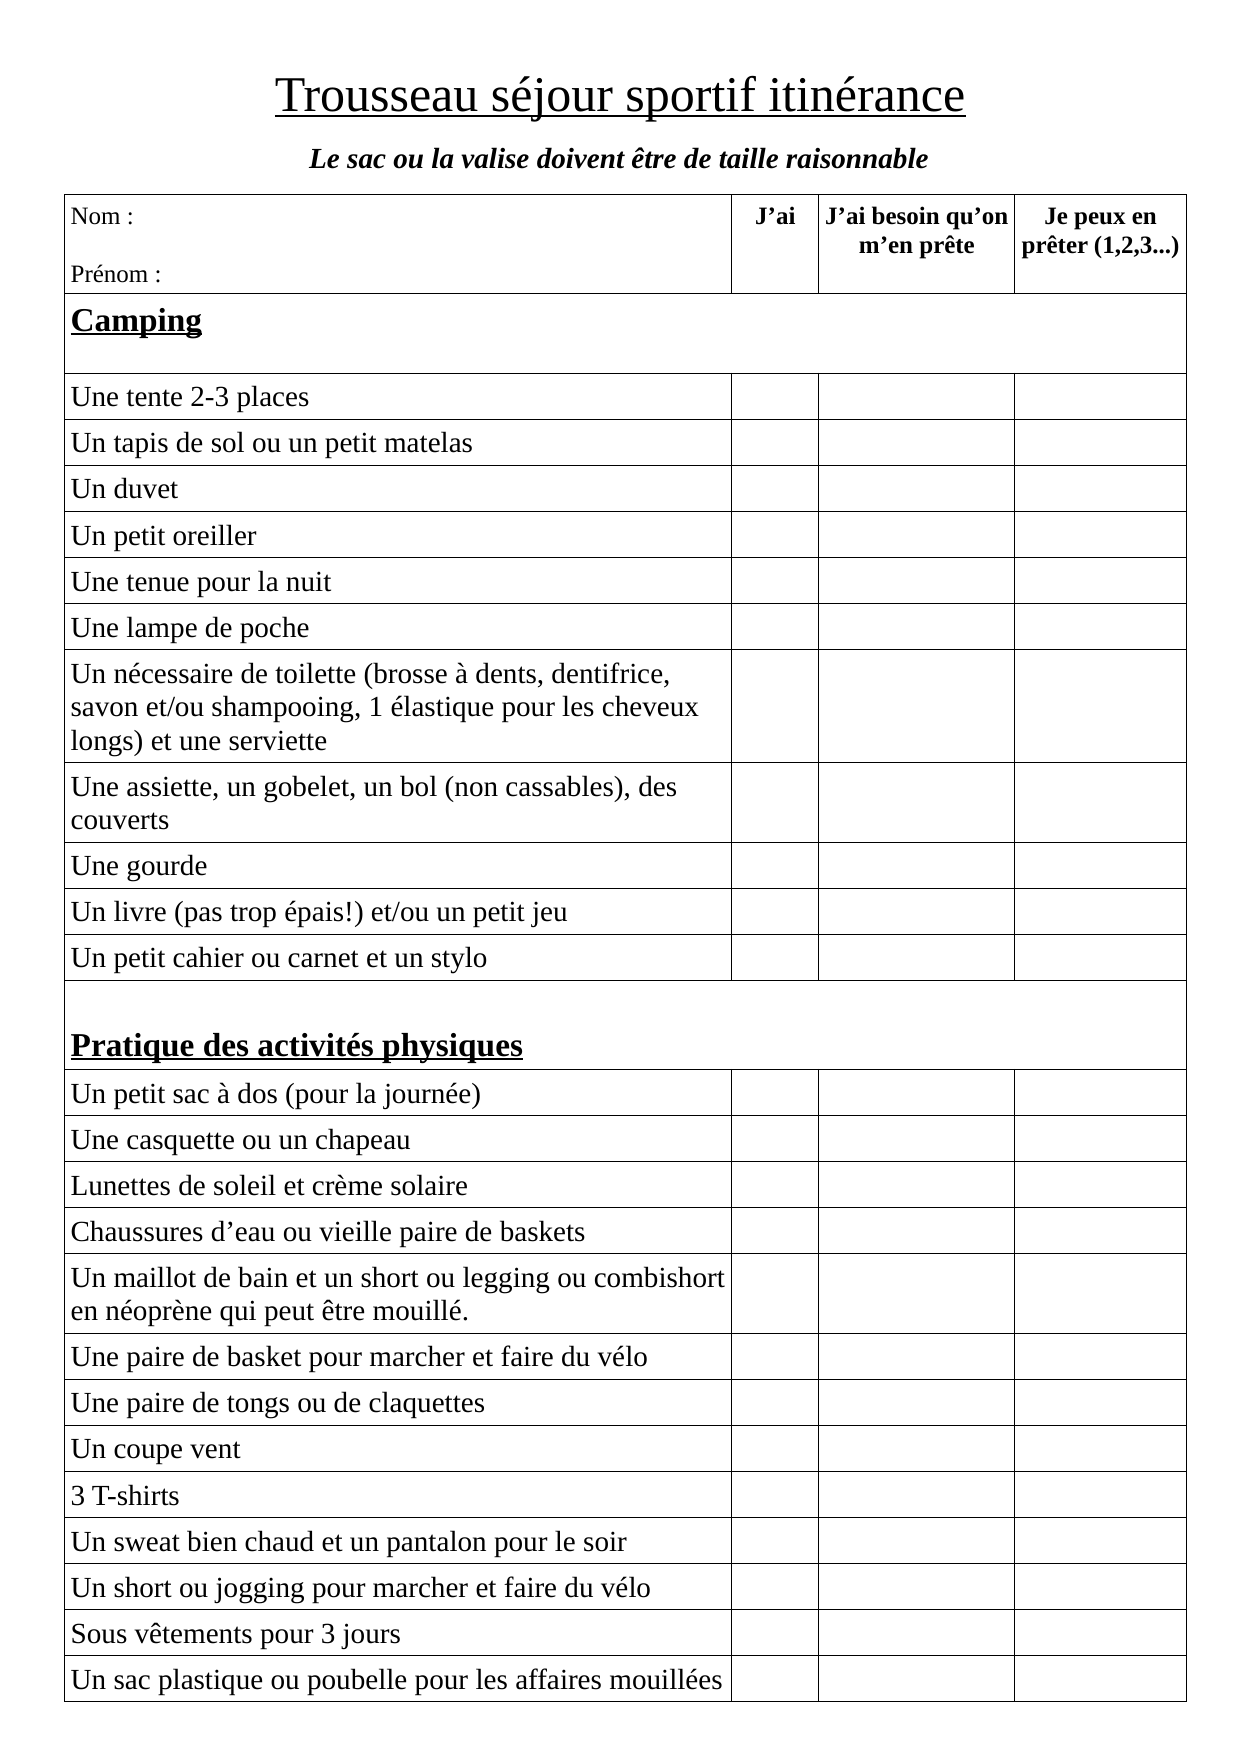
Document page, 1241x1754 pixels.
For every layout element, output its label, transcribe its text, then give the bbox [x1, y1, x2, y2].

table_cell [819, 1254, 1014, 1333]
table_cell [732, 1380, 818, 1425]
table_cell Lunettes de soleil et crème solaire [65, 1162, 731, 1207]
table_cell [1015, 1162, 1186, 1207]
table_cell Une casquette ou un chapeau [65, 1116, 731, 1161]
table_cell Un coupe vent [65, 1426, 731, 1471]
table_header Je peux en prêter (1,2,3...) [1015, 195, 1186, 293]
table_cell [732, 1656, 818, 1701]
table_cell [732, 1116, 818, 1161]
table_cell [732, 843, 818, 888]
table_cell Un nécessaire de toilette (brosse à dents, dentifrice, savon et/ou shampooing, 1 élastique pour les cheveux longs) et une serviette [65, 650, 731, 762]
table_cell [732, 650, 818, 762]
table_cell [732, 1610, 818, 1655]
table_cell [732, 1472, 818, 1517]
table_cell Un sweat bien chaud et un pantalon pour le soir [65, 1518, 731, 1563]
text Le sac ou la valise doivent être de taille raisonnable [106, 142, 1134, 175]
table_cell [732, 604, 818, 649]
table_cell Un petit sac à dos (pour la journée) [65, 1070, 731, 1115]
table_cell [819, 1162, 1014, 1207]
table_cell [732, 420, 818, 465]
table_cell [1015, 512, 1186, 557]
table_cell [819, 1656, 1014, 1701]
table_cell [819, 763, 1014, 842]
table_cell [732, 935, 818, 980]
table_cell [1015, 650, 1186, 762]
table_cell [732, 763, 818, 842]
table_cell [819, 843, 1014, 888]
table_cell [1015, 1610, 1186, 1655]
table_cell [819, 604, 1014, 649]
table_cell [819, 374, 1014, 419]
table_cell [819, 558, 1014, 603]
table_cell [732, 1208, 818, 1253]
table_cell [819, 1380, 1014, 1425]
table_cell [1015, 1334, 1186, 1379]
table_cell [1015, 558, 1186, 603]
table_cell [819, 1610, 1014, 1655]
table_cell [819, 1518, 1014, 1563]
table_cell [1015, 604, 1186, 649]
table_cell [1015, 1564, 1186, 1609]
table_cell [1015, 1254, 1186, 1333]
table_cell Un tapis de sol ou un petit matelas [65, 420, 731, 465]
table_cell [1015, 889, 1186, 934]
table_cell [732, 512, 818, 557]
table_cell [819, 1070, 1014, 1115]
table_cell Une paire de tongs ou de claquettes [65, 1380, 731, 1425]
table_cell [1015, 843, 1186, 888]
table_cell [819, 466, 1014, 511]
table_cell Un sac plastique ou poubelle pour les affaires mouillées [65, 1656, 731, 1701]
table_cell Une tente 2-3 places [65, 374, 731, 419]
table_cell Pratique des activités physiques [65, 981, 1186, 1069]
table_cell [732, 889, 818, 934]
table_cell [819, 650, 1014, 762]
table_cell [1015, 1208, 1186, 1253]
table_cell Un duvet [65, 466, 731, 511]
table_cell [732, 1426, 818, 1471]
table_cell [1015, 1472, 1186, 1517]
table_cell [819, 420, 1014, 465]
table_cell Un short ou jogging pour marcher et faire du vélo [65, 1564, 731, 1609]
table_cell [819, 1334, 1014, 1379]
table_cell [1015, 763, 1186, 842]
table_cell [1015, 1070, 1186, 1115]
table_cell [1015, 935, 1186, 980]
table_cell Un maillot de bain et un short ou legging ou combishort en néoprène qui peut être mouillé. [65, 1254, 731, 1333]
table_header J’ai besoin qu’on m’en prête [819, 195, 1014, 293]
table_cell Camping [65, 294, 1186, 373]
table_cell [819, 1426, 1014, 1471]
table_cell [819, 1472, 1014, 1517]
table_cell Une paire de basket pour marcher et faire du vélo [65, 1334, 731, 1379]
table_cell [1015, 1380, 1186, 1425]
table_cell Une lampe de poche [65, 604, 731, 649]
table_cell [819, 1564, 1014, 1609]
table_cell [732, 1070, 818, 1115]
table_cell 3 T-shirts [65, 1472, 731, 1517]
table_cell [732, 1564, 818, 1609]
table_cell Chaussures d’eau ou vieille paire de baskets [65, 1208, 731, 1253]
table_cell [732, 466, 818, 511]
table_cell Une gourde [65, 843, 731, 888]
table_cell [1015, 1426, 1186, 1471]
table_cell [1015, 1116, 1186, 1161]
table_cell [1015, 1518, 1186, 1563]
table_cell Un petit cahier ou carnet et un stylo [65, 935, 731, 980]
table_cell Un livre (pas trop épais!) et/ou un petit jeu [65, 889, 731, 934]
table_cell [1015, 1656, 1186, 1701]
table_cell Sous vêtements pour 3 jours [65, 1610, 731, 1655]
table_cell [732, 1162, 818, 1207]
table_cell [819, 1116, 1014, 1161]
table_cell [732, 1334, 818, 1379]
table_cell Une assiette, un gobelet, un bol (non cassables), des couverts [65, 763, 731, 842]
table_cell Un petit oreiller [65, 512, 731, 557]
table_cell [732, 374, 818, 419]
table_cell Une tenue pour la nuit [65, 558, 731, 603]
table_cell [1015, 466, 1186, 511]
table_cell [732, 558, 818, 603]
table_cell [1015, 420, 1186, 465]
text Trousseau séjour sportif itinérance [106, 65, 1134, 122]
table_cell [819, 889, 1014, 934]
table_cell [1015, 374, 1186, 419]
table_header Nom : Prénom : [65, 195, 731, 293]
table_cell [819, 1208, 1014, 1253]
table_cell [819, 935, 1014, 980]
table_cell [732, 1518, 818, 1563]
table_header J’ai [732, 195, 818, 293]
table_cell [819, 512, 1014, 557]
table_cell [732, 1254, 818, 1333]
